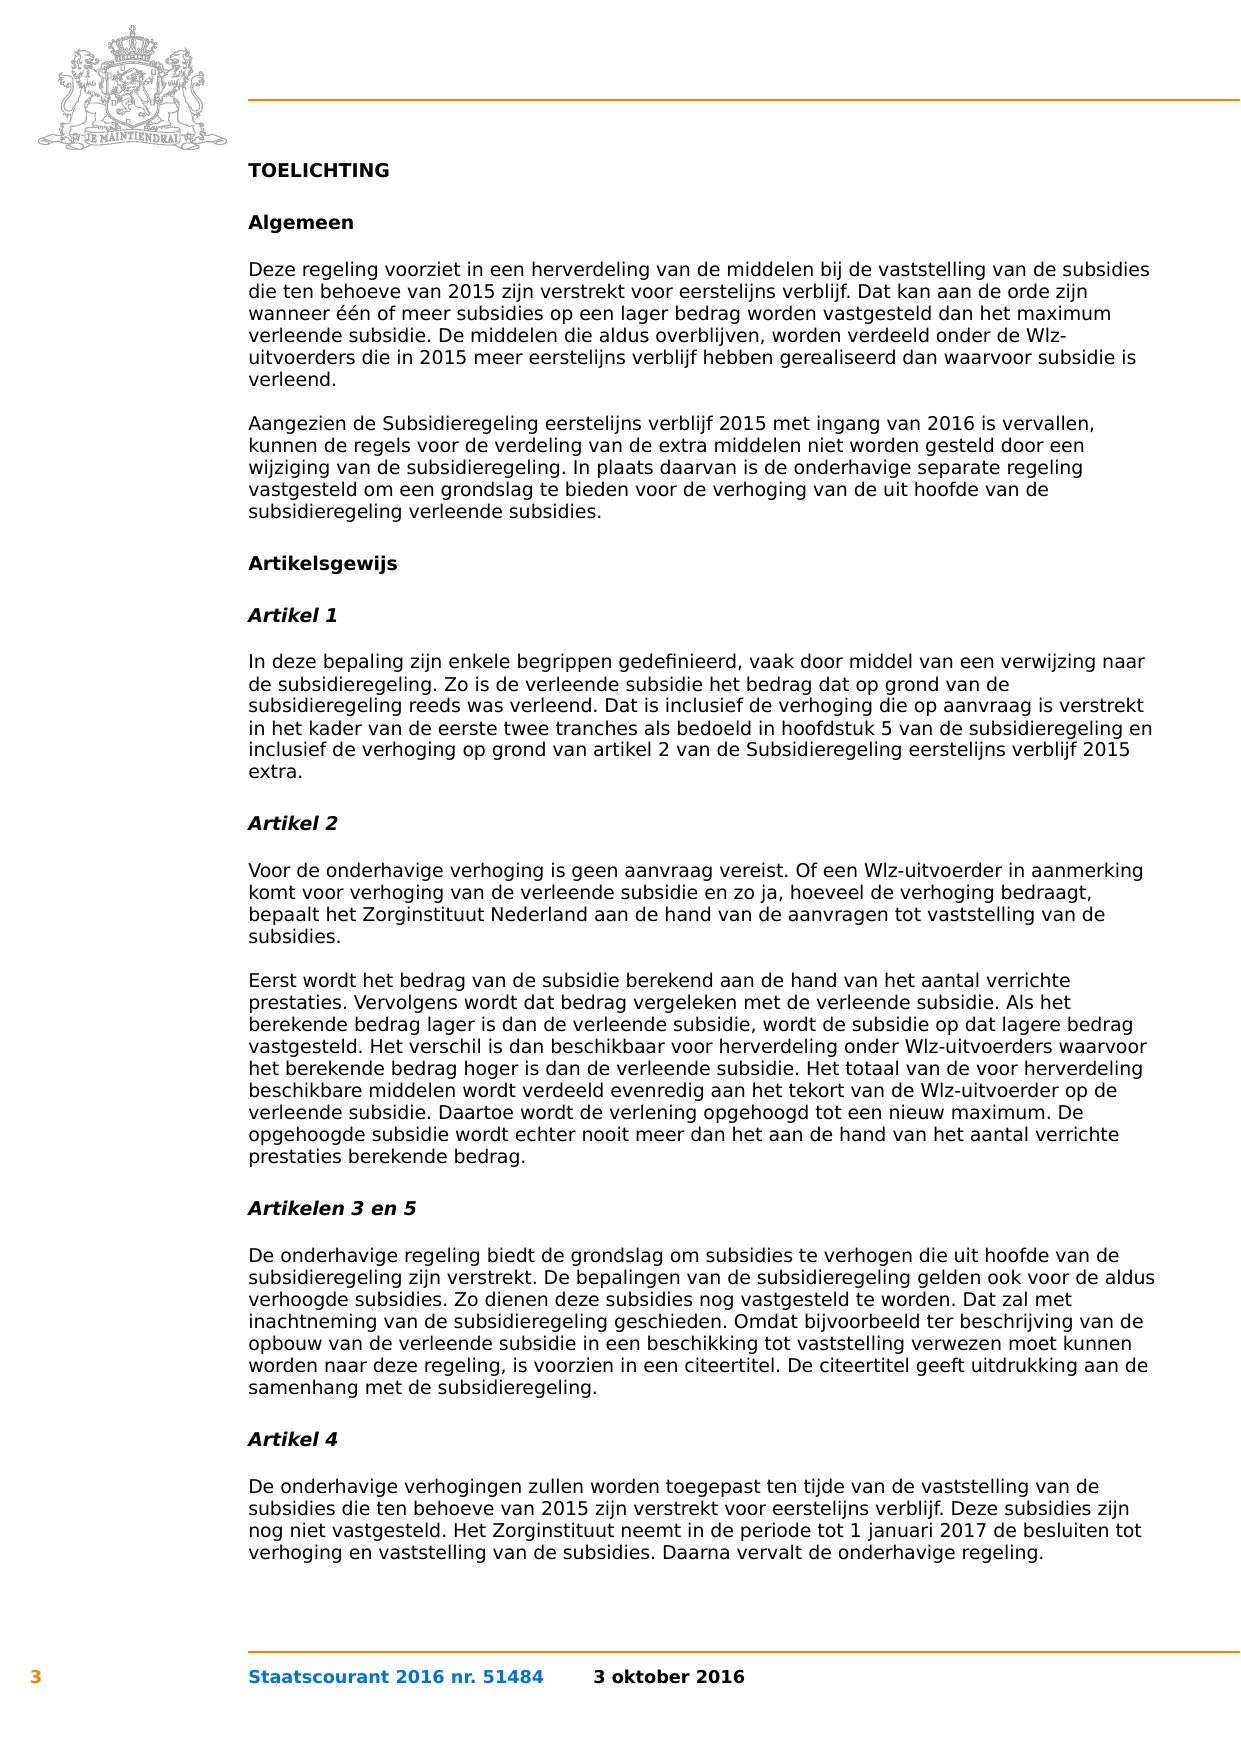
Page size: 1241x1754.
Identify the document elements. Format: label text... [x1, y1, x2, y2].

text Voor de onderhavige verhoging is geen aanvraag vereist. Of een Wlz-uitvoerder in aanmerking komt voor verhoging van de verleende subsidie en zo ja, hoeveel de verhoging bedraagt, bepaalt het Zorginstituut Nederland aan de hand van de aanvragen tot vaststelling van de subsidies. [248, 860, 1163, 948]
subtitle Artikel 4 [248, 1429, 1163, 1451]
text De onderhavige regeling biedt de grondslag om subsidies te verhogen die uit hoofde van de subsidieregeling zijn verstrekt. De bepalingen van de subsidieregeling gelden ook voor de aldus verhoogde subsidies. Zo dienen deze subsidies nog vastgesteld te worden. Dat zal met inachtneming van de subsidieregeling geschieden. Omdat bijvoorbeeld ter beschrijving van de opbouw van de verleende subsidie in een beschikking tot vaststelling verwezen moet kunnen worden naar deze regeling, is voorzien in een citeertitel. De citeertitel geeft uitdrukking aan de samenhang met de subsidieregeling. [248, 1245, 1163, 1399]
text Aangezien de Subsidieregeling eerstelijns verblijf 2015 met ingang van 2016 is vervallen, kunnen de regels voor de verdeling van de extra middelen niet worden gesteld door een wijziging van de subsidieregeling. In plaats daarvan is de onderhavige separate regeling vastgesteld om een grondslag te bieden voor de verhoging van de uit hoofde van de subsidieregeling verleende subsidies. [248, 413, 1163, 522]
text In deze bepaling zijn enkele begrippen gedefinieerd, vaak door middel van een verwijzing naar de subsidieregeling. Zo is de verleende subsidie het bedrag dat op grond van de subsidieregeling reeds was verleend. Dat is inclusief de verhoging die op aanvraag is verstrekt in het kader van de eerste twee tranches als bedoeld in hoofdstuk 5 van de subsidieregeling en inclusief de verhoging op grond van artikel 2 van de Subsidieregeling eerstelijns verblijf 2015 extra. [248, 651, 1163, 783]
subtitle Algemeen [248, 212, 1163, 234]
text Deze regeling voorziet in een herverdeling van de middelen bij de vaststelling van de subsidies die ten behoeve van 2015 zijn verstrekt voor eerstelijns verblijf. Dat kan aan de orde zijn wanneer één of meer subsidies op een lager bedrag worden vastgesteld dan het maximum verleende subsidie. De middelen die aldus overblijven, worden verdeeld onder de Wlz-uitvoerders die in 2015 meer eerstelijns verblijf hebben gerealiseerd dan waarvoor subsidie is verleend. [248, 259, 1163, 391]
subtitle TOELICHTING [248, 160, 1163, 182]
text De onderhavige verhogingen zullen worden toegepast ten tijde van de vaststelling van de subsidies die ten behoeve van 2015 zijn verstrekt voor eerstelijns verblijf. Deze subsidies zijn nog niet vastgesteld. Het Zorginstituut neemt in de periode tot 1 januari 2017 de besluiten tot verhoging en vaststelling van de subsidies. Daarna vervalt de onderhavige regeling. [248, 1476, 1163, 1564]
subtitle Artikel 1 [248, 604, 1163, 626]
subtitle Artikel 2 [248, 813, 1163, 835]
subtitle Artikelsgewijs [248, 552, 1163, 574]
subtitle Artikelen 3 en 5 [248, 1198, 1163, 1220]
text Eerst wordt het bedrag van de subsidie berekend aan de hand van het aantal verrichte prestaties. Vervolgens wordt dat bedrag vergeleken met de verleende subsidie. Als het berekende bedrag lager is dan de verleende subsidie, wordt de subsidie op dat lagere bedrag vastgesteld. Het verschil is dan beschikbaar voor herverdeling onder Wlz-uitvoerders waarvoor het berekende bedrag hoger is dan de verleende subsidie. Het totaal van de voor herverdeling beschikbare middelen wordt verdeeld evenredig aan het tekort van de Wlz-uitvoerder op de verleende subsidie. Daartoe wordt de verlening opgehoogd tot een nieuw maximum. De opgehoogde subsidie wordt echter nooit meer dan het aan de hand van het aantal verrichte prestaties berekende bedrag. [248, 970, 1163, 1168]
picture [38, 25, 227, 150]
